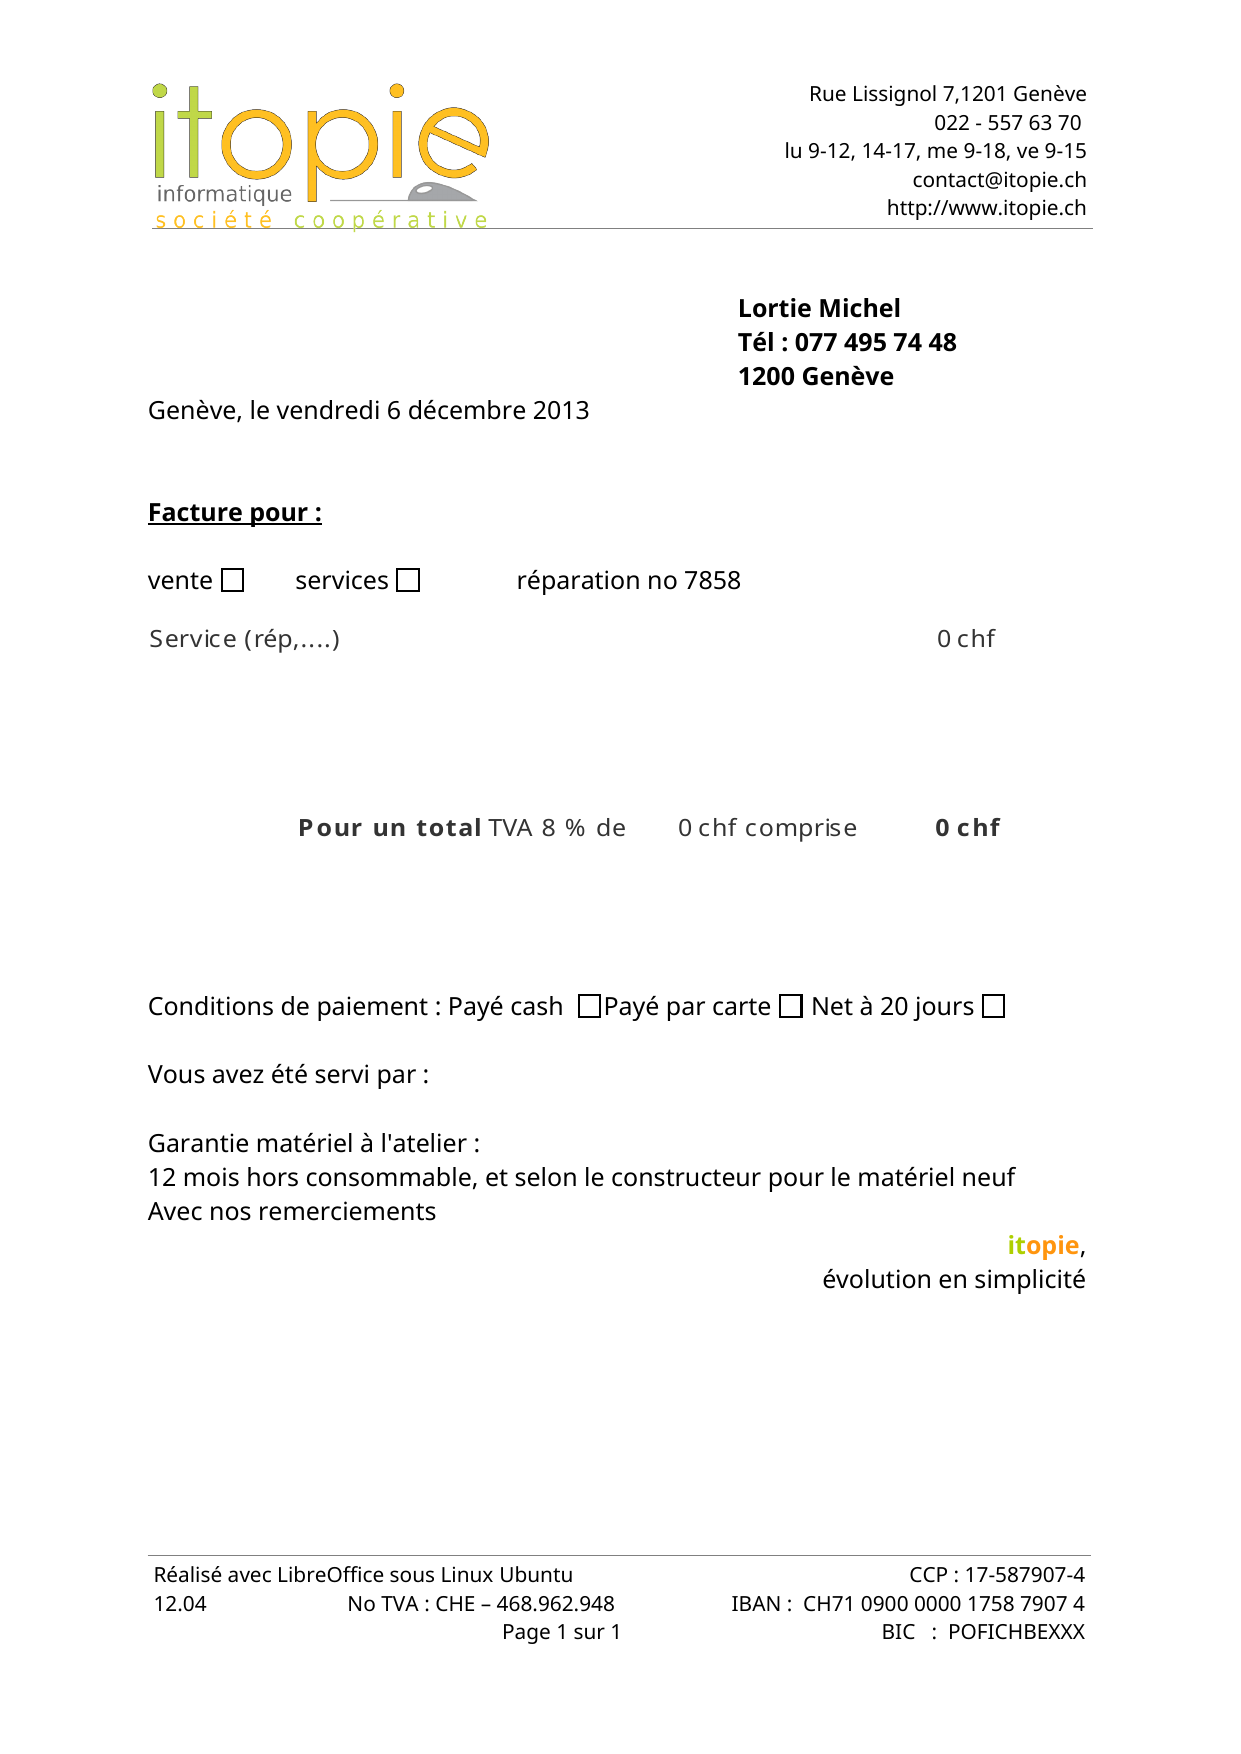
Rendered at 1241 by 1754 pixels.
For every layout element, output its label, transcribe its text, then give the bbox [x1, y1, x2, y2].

picture [138, 72, 500, 244]
text Facture pour : [148, 495, 1093, 529]
text Vous avez été servi par : [148, 1057, 1093, 1091]
text 1200 Genève [148, 358, 1093, 392]
text vente services réparation no 7858 [148, 563, 1093, 597]
text 12 mois hors consommable, et selon le constructeur pour le matériel neuf [148, 1159, 1093, 1193]
text Garantie matériel à l'atelier : [148, 1125, 1093, 1159]
text Conditions de paiement : Payé cash Payé par carte Net à 20 jours [148, 989, 1093, 1023]
text Avec nos remerciements [148, 1193, 1093, 1227]
text itopie, [148, 1227, 1093, 1262]
text Lortie Michel [148, 290, 1093, 324]
text évolution en simplicité [148, 1262, 1093, 1296]
text Tél : 077 495 74 48 [148, 324, 1093, 358]
text Genève, le vendredi 6 décembre 2013 [148, 392, 1093, 427]
